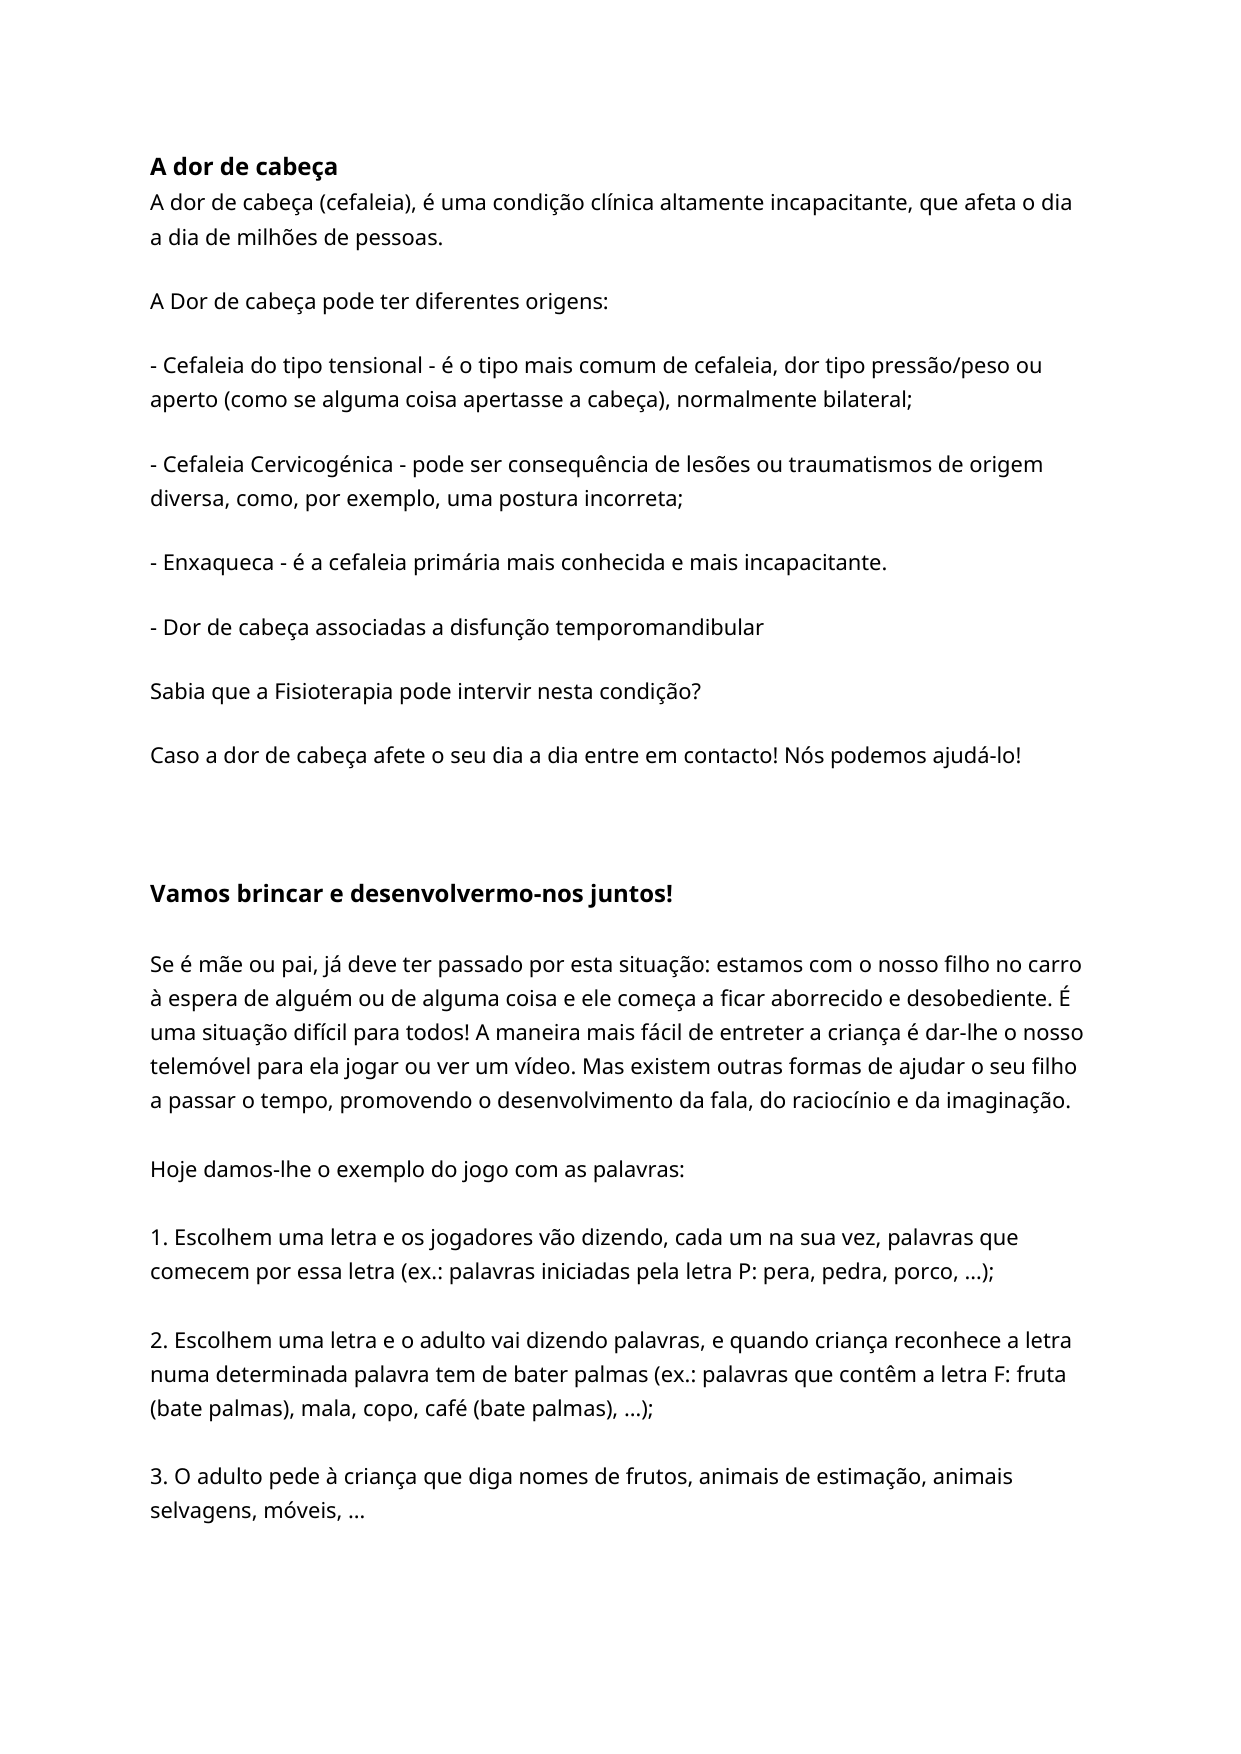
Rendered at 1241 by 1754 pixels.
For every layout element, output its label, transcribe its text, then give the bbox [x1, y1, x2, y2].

text 3. O adulto pede à criança que diga nomes de frutos, animais de estimação, animais selvagens, móveis, … [150, 1461, 1090, 1525]
text Se é mãe ou pai, já deve ter passado por esta situação: estamos com o nosso filho no carro à espera de alguém ou de alguma coisa e ele começa a ficar aborrecido e desobediente. É uma situação difícil para todos! A maneira mais fácil de entreter a criança é dar-lhe o nosso telemóvel para ela jogar ou ver um vídeo. Mas existem outras formas de ajudar o seu filho a passar o tempo, promovendo o desenvolvimento da fala, do raciocínio e da imaginação. [150, 949, 1090, 1115]
text A Dor de cabeça pode ter diferentes origens: [150, 286, 1090, 316]
text Hoje damos-lhe o exemplo do jogo com as palavras: [150, 1154, 1090, 1183]
text - Cefaleia Cervicogénica - pode ser consequência de lesões ou traumatismos de origem diversa, como, por exemplo, uma postura incorreta; [150, 449, 1090, 513]
text Caso a dor de cabeça afete o seu dia a dia entre em contacto! Nós podemos ajudá-lo! [150, 741, 1090, 770]
text - Enxaqueca - é a cefaleia primária mais conhecida e mais incapacitante. [150, 547, 1090, 577]
text A dor de cabeça [150, 150, 1090, 183]
text - Cefaleia do tipo tensional - é o tipo mais comum de cefaleia, dor tipo pressão/peso ou aperto (como se alguma coisa apertasse a cabeça), normalmente bilateral; [150, 350, 1090, 414]
text 2. Escolhem uma letra e o adulto vai dizendo palavras, e quando criança reconhece a letra numa determinada palavra tem de bater palmas (ex.: palavras que contêm a letra F: fruta (bate palmas), mala, copo, café (bate palmas), …); [150, 1324, 1090, 1423]
text - Dor de cabeça associadas a disfunção temporomandibular [150, 612, 1090, 642]
text 1. Escolhem uma letra e os jogadores vão dizendo, cada um na sua vez, palavras que comecem por essa letra (ex.: palavras iniciadas pela letra P: pera, pedra, porco, …); [150, 1222, 1090, 1286]
text Sabia que a Fisioterapia pode intervir nesta condição? [150, 676, 1090, 706]
text Vamos brincar e desenvolvermo-nos juntos! [150, 877, 1090, 910]
text A dor de cabeça (cefaleia), é uma condição clínica altamente incapacitante, que afeta o dia a dia de milhões de pessoas. [150, 187, 1090, 251]
